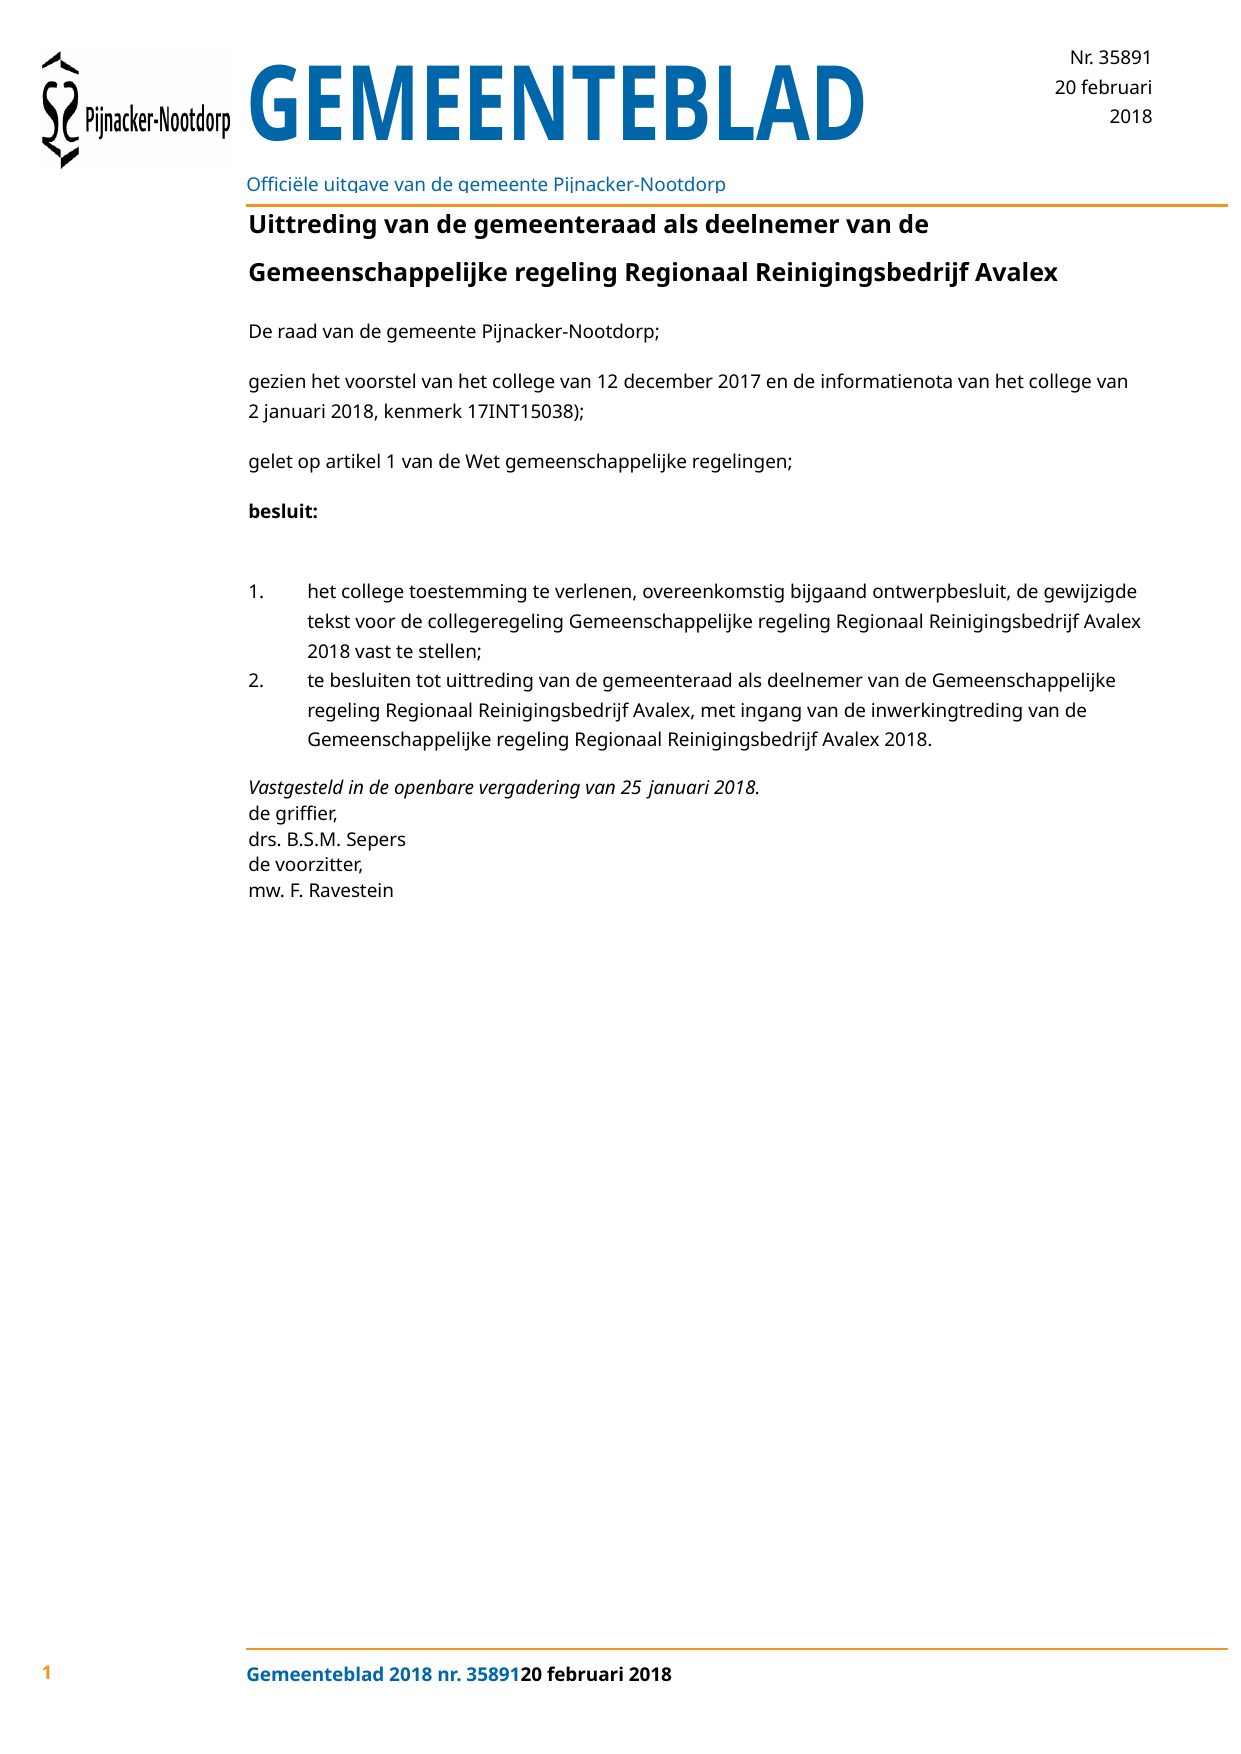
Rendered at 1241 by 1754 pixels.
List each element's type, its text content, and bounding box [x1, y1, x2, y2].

text mw. F. Ravestein [248, 877, 1152, 903]
list het college toestemming te verlenen, overeenkomstig bijgaand ontwerpbesluit, de gewijzigde tekst voor de collegeregeling Gemeenschappelijke regeling Regionaal Reinigingsbedrijf Avalex 2018 vast te stellen; [248, 579, 1152, 664]
text de voorzitter, [248, 852, 1152, 877]
picture [41, 47, 231, 172]
text gezien het voorstel van het college van 12 december 2017 en de informatienota van het college van 2 januari 2018, kenmerk 17INT15038); [248, 368, 1152, 424]
text Uittreding van de gemeenteraad als deelnemer van de Gemeenschappelijke regeling Regionaal Reinigingsbedrijf Avalex [248, 207, 1152, 288]
text drs. B.S.M. Sepers [248, 826, 1152, 852]
text Vastgesteld in de openbare vergadering van 25 januari 2018. [248, 774, 1152, 800]
text de griffier, [248, 800, 1152, 826]
text gelet op artikel 1 van de Wet gemeenschappelijke regelingen; [248, 448, 1152, 474]
text De raad van de gemeente Pijnacker-Nootdorp; [248, 318, 1152, 344]
list te besluiten tot uittreding van de gemeenteraad als deelnemer van de Gemeenschappelijke regeling Regionaal Reinigingsbedrijf Avalex, met ingang van de inwerkingtreding van de Gemeenschappelijke regeling Regionaal Reinigingsbedrijf Avalex 2018. [248, 667, 1152, 752]
text besluit: [248, 499, 1152, 524]
